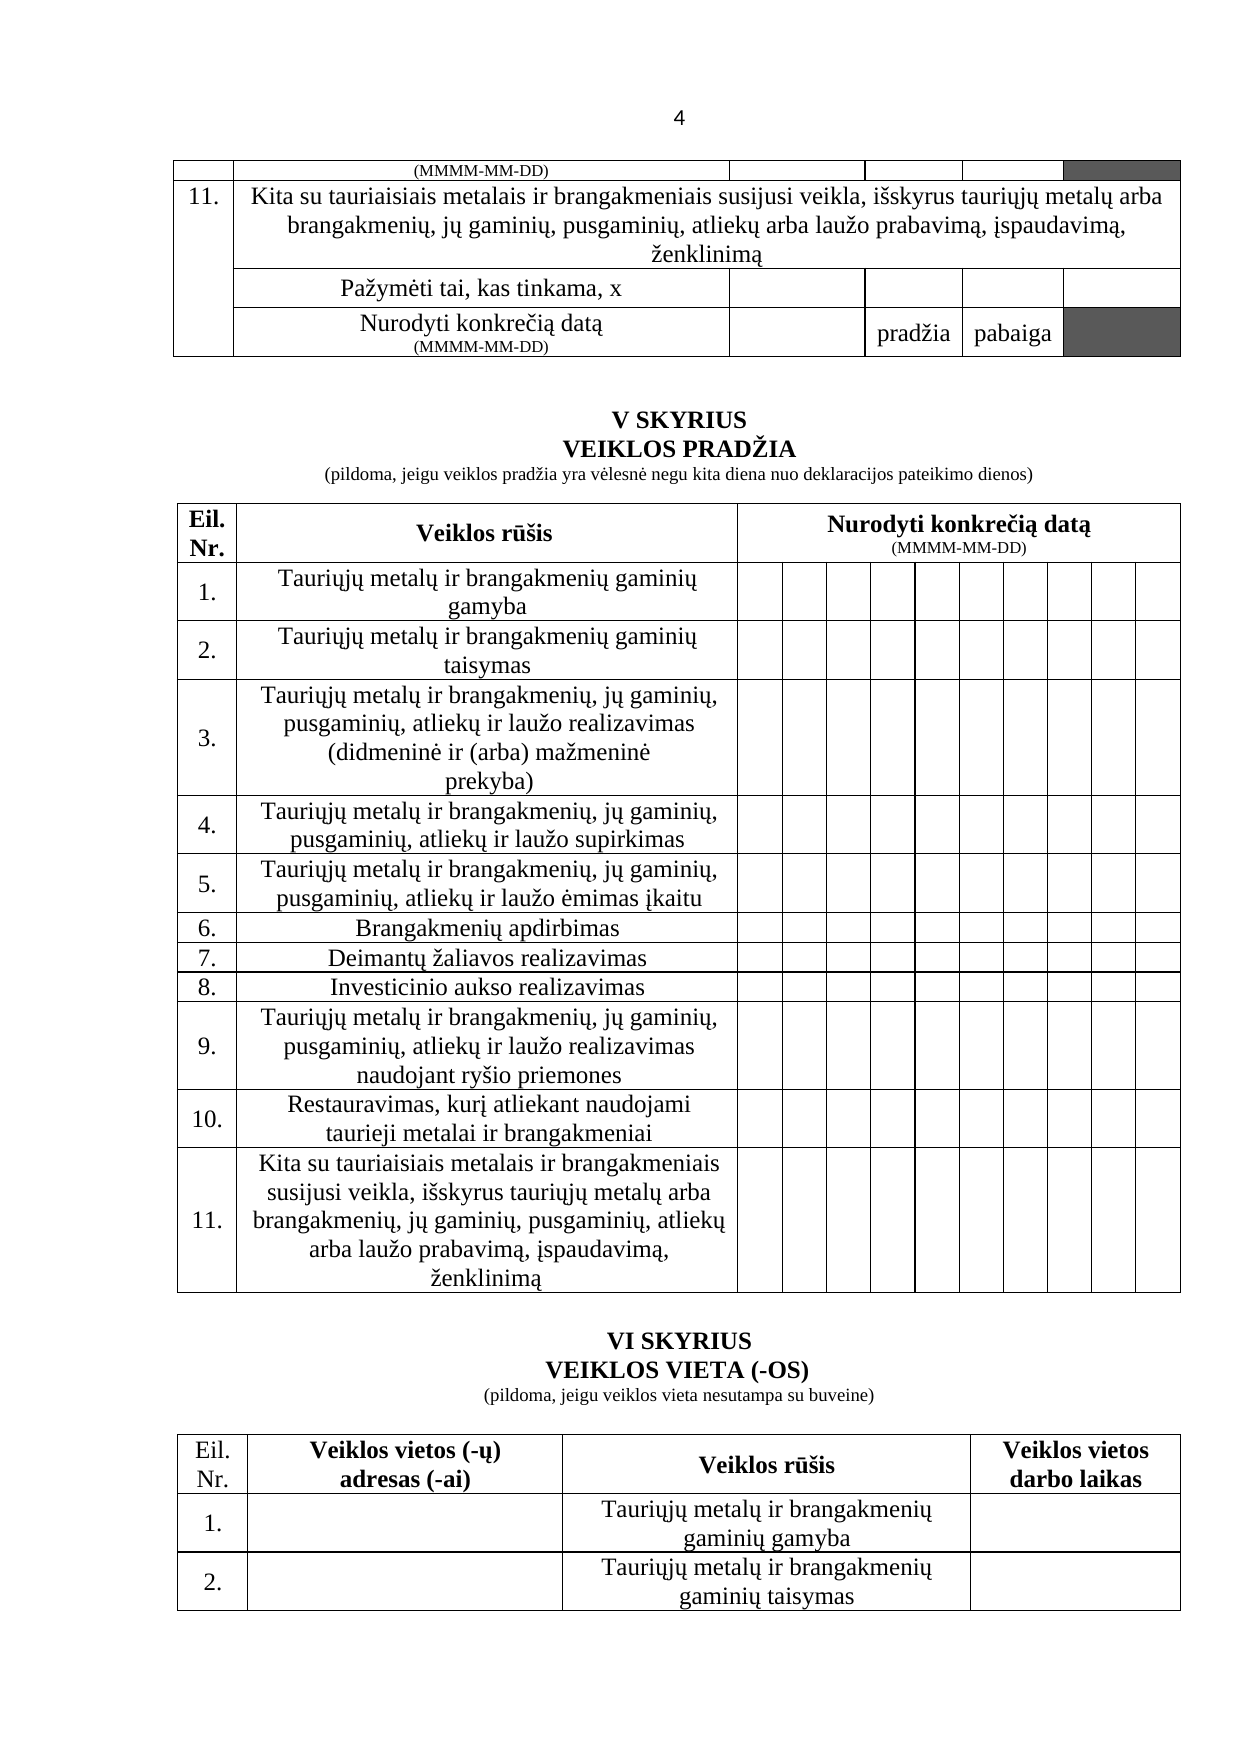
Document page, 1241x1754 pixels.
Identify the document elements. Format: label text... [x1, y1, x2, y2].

table_cell [1092, 796, 1135, 853]
table_cell [960, 913, 1003, 942]
table_cell [1092, 973, 1135, 1001]
table_cell [827, 973, 870, 1001]
table_cell [1004, 621, 1047, 679]
table_cell 4. [178, 796, 236, 853]
table_cell Tauriųjų metalų ir brangakmenių, jų gaminių, pusgaminių, atliekų ir laužo realizavimas (didmeninė ir (arba) mažmeninė prekyba) [237, 680, 737, 795]
table_cell [174, 268, 233, 307]
table_cell [1004, 913, 1047, 942]
table_cell [1136, 1002, 1180, 1088]
table_cell [738, 1002, 782, 1088]
table_cell [1136, 943, 1180, 971]
table_cell [1092, 563, 1135, 620]
table_cell (MMMM-MM-DD) [234, 161, 729, 180]
table_cell [960, 943, 1003, 971]
table_cell [916, 973, 959, 1001]
table_cell [1048, 621, 1091, 679]
table_cell Tauriųjų metalų ir brangakmenių gaminių gamyba [563, 1494, 970, 1551]
table_cell [1136, 973, 1180, 1001]
table_header Veiklos rūšis [237, 504, 737, 562]
table_cell [730, 308, 864, 356]
table_cell [730, 161, 864, 180]
table_cell [1092, 680, 1135, 795]
table_cell [916, 621, 959, 679]
table_cell [738, 796, 782, 853]
table_cell [1048, 1002, 1091, 1088]
table_cell [916, 1148, 959, 1292]
table_cell [827, 913, 870, 942]
table_cell [827, 854, 870, 912]
table_cell 1. [178, 563, 236, 620]
table_cell [1092, 1002, 1135, 1088]
table_cell [866, 269, 962, 307]
table_cell [1136, 854, 1180, 912]
table_cell [738, 680, 782, 795]
table_cell [871, 796, 914, 853]
table_cell [1136, 1090, 1180, 1147]
table_cell [738, 621, 782, 679]
table_cell [871, 854, 914, 912]
table_cell [916, 563, 959, 620]
table_cell 7. [178, 943, 236, 971]
table_cell [1004, 1148, 1047, 1292]
table_cell [1092, 854, 1135, 912]
table_cell [916, 913, 959, 942]
table_cell [827, 621, 870, 679]
table_cell Tauriųjų metalų ir brangakmenių gaminių taisymas [563, 1553, 970, 1610]
table_header Veiklos vietos darbo laikas [971, 1435, 1180, 1493]
table_cell Pažymėti tai, kas tinkama, x [234, 269, 729, 307]
table_cell [871, 621, 914, 679]
text (pildoma, jeigu veiklos vieta nesutampa su buveine) [177, 1384, 1181, 1406]
table_cell [1004, 680, 1047, 795]
table_cell [248, 1494, 562, 1551]
table_cell [960, 796, 1003, 853]
table_cell [738, 1090, 782, 1147]
table_cell [1004, 1090, 1047, 1147]
table_cell [960, 854, 1003, 912]
table_cell [783, 1148, 826, 1292]
table_cell Nurodyti konkrečią datą (MMMM-MM-DD) [234, 308, 729, 356]
table_cell [916, 943, 959, 971]
table_cell Deimantų žaliavos realizavimas [237, 943, 737, 971]
text VEIKLOS PRADŽIA [177, 434, 1181, 462]
table_cell [783, 621, 826, 679]
table_cell [1048, 854, 1091, 912]
table_cell [783, 943, 826, 971]
table_cell [1048, 913, 1091, 942]
table_cell [1092, 943, 1135, 971]
table_cell [827, 796, 870, 853]
table_cell [960, 1148, 1003, 1292]
table_cell [1004, 1002, 1047, 1088]
table_cell [963, 161, 1063, 180]
table_cell [871, 1090, 914, 1147]
table_cell [916, 1090, 959, 1147]
table_cell [960, 680, 1003, 795]
table_cell [174, 307, 233, 356]
table_cell [730, 269, 864, 307]
table_cell [1064, 161, 1180, 180]
table_cell [871, 1148, 914, 1292]
table_cell [916, 796, 959, 853]
table_cell [248, 1553, 562, 1610]
table_cell Brangakmenių apdirbimas [237, 913, 737, 942]
table_cell Tauriųjų metalų ir brangakmenių, jų gaminių, pusgaminių, atliekų ir laužo ėmimas įkaitu [237, 854, 737, 912]
table_cell 11. [178, 1148, 236, 1292]
table_cell [783, 1090, 826, 1147]
table_cell Kita su tauriaisiais metalais ir brangakmeniais susijusi veikla, išskyrus tauriųjų metalų arba brangakmenių, jų gaminių, pusgaminių, atliekų arba laužo prabavimą, įspaudavimą, ženklinimą [237, 1148, 737, 1292]
table_cell [1064, 269, 1180, 307]
table_header Veiklos rūšis [563, 1435, 970, 1493]
table_cell Tauriųjų metalų ir brangakmenių, jų gaminių, pusgaminių, atliekų ir laužo realizavimas naudojant ryšio priemones [237, 1002, 737, 1088]
table_cell [1004, 796, 1047, 853]
table_cell 2. [178, 621, 236, 679]
table_cell [783, 854, 826, 912]
table_cell [827, 563, 870, 620]
table_cell [1136, 680, 1180, 795]
text VEIKLOS VIETA (-OS) [177, 1355, 1181, 1384]
table_cell [916, 680, 959, 795]
table_cell Tauriųjų metalų ir brangakmenių gaminių gamyba [237, 563, 737, 620]
table_header Nurodyti konkrečią datą (MMMM-MM-DD) [738, 504, 1180, 562]
table_cell [916, 1002, 959, 1088]
table_cell 10. [178, 1090, 236, 1147]
table_cell [827, 1002, 870, 1088]
table_cell [960, 563, 1003, 620]
table_cell 2. [178, 1553, 247, 1610]
table_cell [783, 973, 826, 1001]
table_cell [1048, 680, 1091, 795]
table_cell Restauravimas, kurį atliekant naudojami taurieji metalai ir brangakmeniai [237, 1090, 737, 1147]
table_cell [783, 563, 826, 620]
table_cell [1048, 973, 1091, 1001]
table_header Veiklos vietos (-ų) adresas (-ai) [248, 1435, 562, 1493]
text V SKYRIUS [177, 405, 1181, 434]
table_cell [1048, 796, 1091, 853]
table_cell [916, 854, 959, 912]
table_cell [174, 161, 233, 180]
table_cell 9. [178, 1002, 236, 1088]
table_cell [1004, 943, 1047, 971]
table_cell [783, 796, 826, 853]
table_header Eil. Nr. [178, 504, 236, 562]
table_cell 11. [174, 181, 233, 268]
table_cell [783, 680, 826, 795]
table_cell [971, 1494, 1180, 1551]
table_cell 3. [178, 680, 236, 795]
table_cell 1. [178, 1494, 247, 1551]
table_cell [960, 621, 1003, 679]
table_cell [738, 913, 782, 942]
table_cell [1136, 796, 1180, 853]
table_cell [871, 913, 914, 942]
table_cell 8. [178, 973, 236, 1001]
table_header Eil. Nr. [178, 1435, 247, 1493]
table_cell [1136, 1148, 1180, 1292]
table_cell pradžia [866, 308, 962, 356]
table_cell [783, 913, 826, 942]
table_cell [1004, 563, 1047, 620]
table_cell [827, 943, 870, 971]
table_cell 5. [178, 854, 236, 912]
table_cell [1004, 973, 1047, 1001]
table_cell [738, 943, 782, 971]
table_cell [871, 680, 914, 795]
table_cell [871, 973, 914, 1001]
table_cell [871, 943, 914, 971]
table_cell [1136, 563, 1180, 620]
table_cell [1048, 1148, 1091, 1292]
table_cell [971, 1553, 1180, 1610]
table_cell [827, 680, 870, 795]
table_cell [1064, 308, 1180, 356]
table_cell [963, 269, 1063, 307]
table_cell [827, 1148, 870, 1292]
table_cell Tauriųjų metalų ir brangakmenių, jų gaminių, pusgaminių, atliekų ir laužo supirkimas [237, 796, 737, 853]
table_cell [827, 1090, 870, 1147]
table_cell [1136, 913, 1180, 942]
text VI SKYRIUS [177, 1326, 1181, 1355]
table_cell [738, 973, 782, 1001]
table_cell [960, 1090, 1003, 1147]
table_cell [738, 563, 782, 620]
table_cell Kita su tauriaisiais metalais ir brangakmeniais susijusi veikla, išskyrus tauriųjų metalų arba brangakmenių, jų gaminių, pusgaminių, atliekų arba laužo prabavimą, įspaudavimą, ženklinimą [234, 181, 1180, 268]
table_cell [866, 161, 962, 180]
text (pildoma, jeigu veiklos pradžia yra vėlesnė negu kita diena nuo deklaracijos pateikimo dienos) [177, 462, 1181, 484]
table_cell Tauriųjų metalų ir brangakmenių gaminių taisymas [237, 621, 737, 679]
table_cell [1092, 621, 1135, 679]
table_cell 6. [178, 913, 236, 942]
table_cell [738, 1148, 782, 1292]
table_cell [1136, 621, 1180, 679]
table_cell [871, 1002, 914, 1088]
table_cell [1092, 1148, 1135, 1292]
table_cell [738, 854, 782, 912]
table_cell [871, 563, 914, 620]
table_cell [1048, 1090, 1091, 1147]
table_cell pabaiga [963, 308, 1063, 356]
table_cell [1092, 1090, 1135, 1147]
table_cell [1092, 913, 1135, 942]
table_cell [1048, 563, 1091, 620]
table_cell [1004, 854, 1047, 912]
table_cell [960, 1002, 1003, 1088]
table_cell [960, 973, 1003, 1001]
table_cell Investicinio aukso realizavimas [237, 973, 737, 1001]
table_cell [783, 1002, 826, 1088]
table_cell [1048, 943, 1091, 971]
